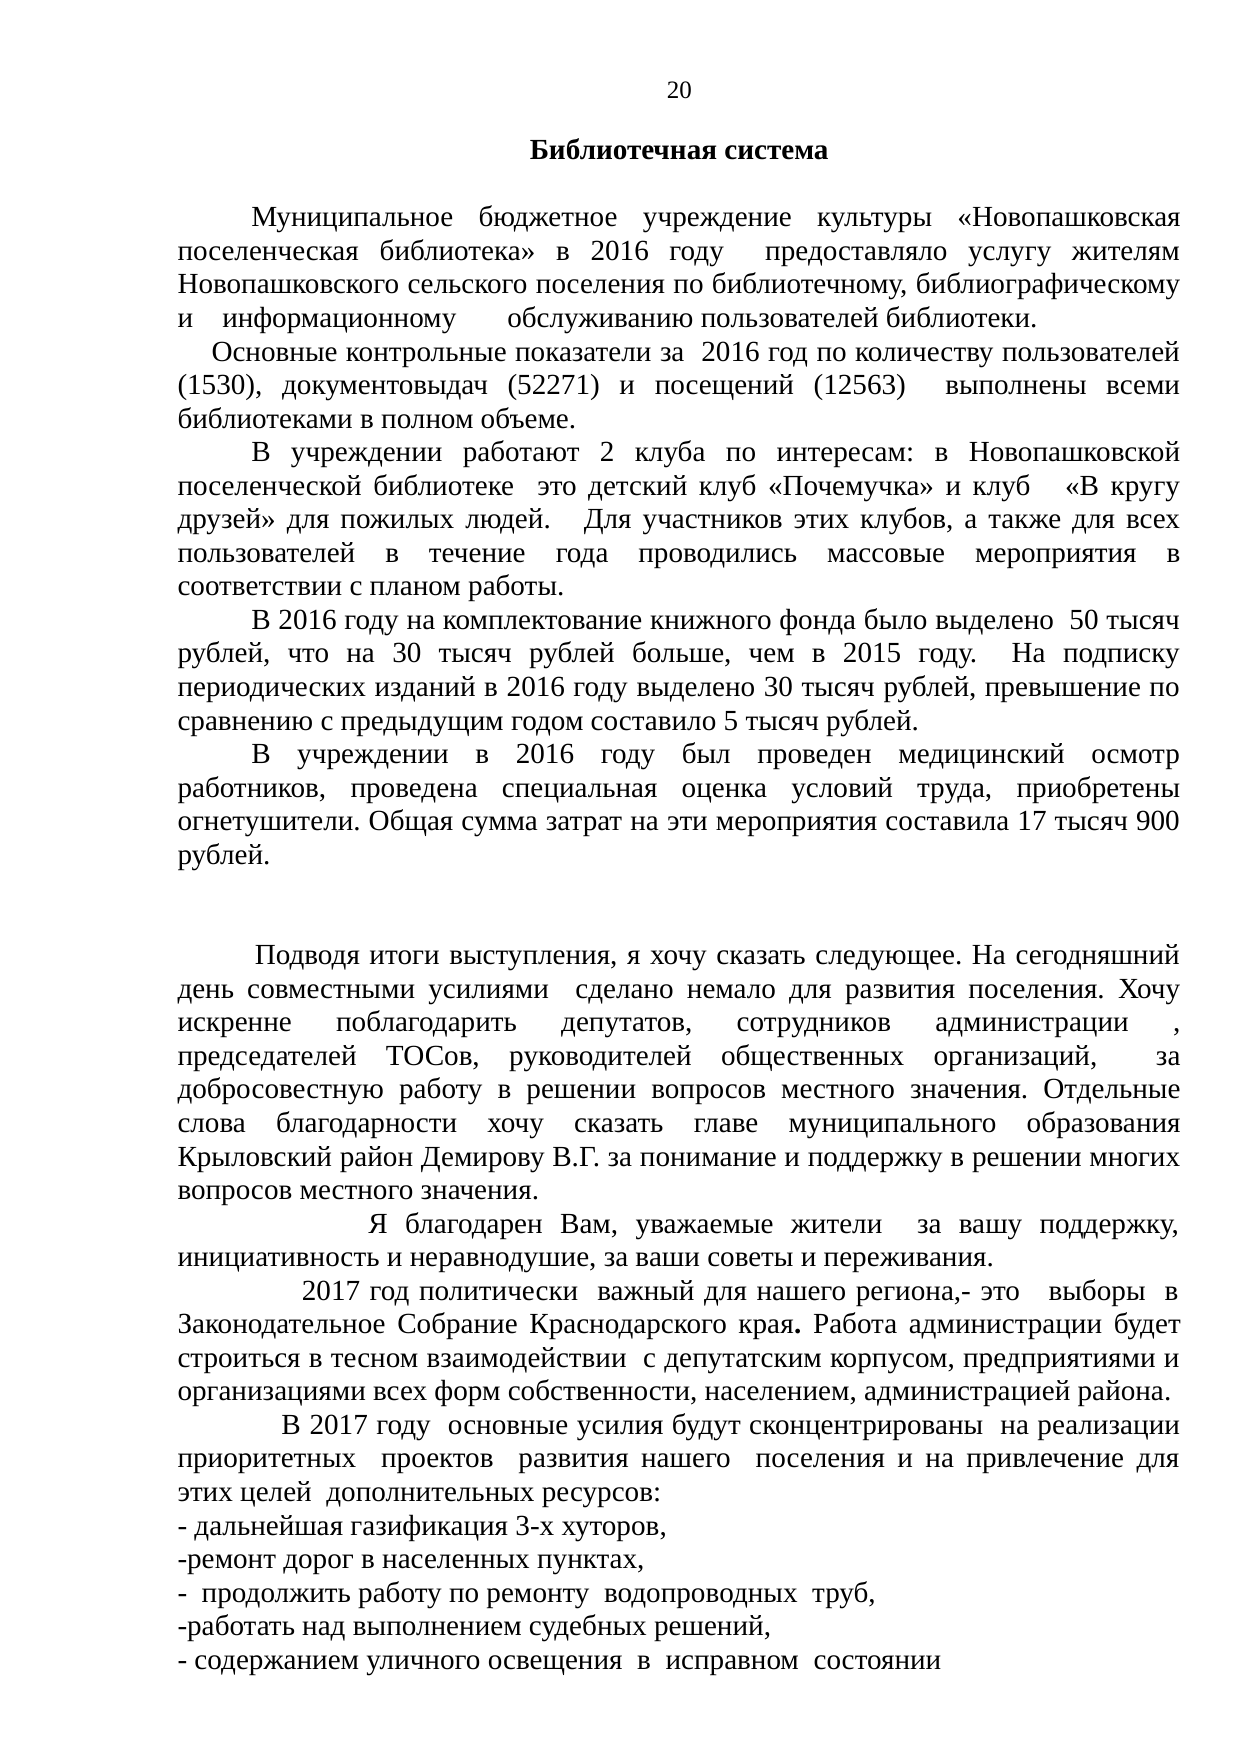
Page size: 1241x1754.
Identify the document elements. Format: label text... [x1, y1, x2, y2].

text Я благодарен Вам, уважаемые жители за вашу поддержку, инициативность и неравнодушие, за ваши советы и переживания. [177, 1206, 1181, 1273]
text В учреждении работают 2 клуба по интересам: в Новопашковской поселенческой библиотеке это детский клуб «Почемучка» и клуб «В кругу друзей» для пожилых людей. Для участников этих клубов, а также для всех пользователей в течение года проводились массовые мероприятия в соответствии с планом работы. [177, 434, 1181, 602]
text В 2017 году основные усилия будут сконцентрированы на реализации приоритетных проектов развития нашего поселения и на привлечение для этих целей дополнительных ресурсов: [177, 1407, 1181, 1508]
text 2017 год политически важный для нашего региона,- это выборы в Законодательное Собрание Краснодарского края. Работа администрации будет строиться в тесном взаимодействии с депутатским корпусом, предприятиями и организациями всех форм собственности, населением, администрацией района. [177, 1273, 1181, 1407]
text -работать над выполнением судебных решений, [177, 1608, 1181, 1642]
text Подводя итоги выступления, я хочу сказать следующее. На сегодняшний день совместными усилиями сделано немало для развития поселения. Хочу искренне поблагодарить депутатов, сотрудников администрации , председателей ТОСов, руководителей общественных организаций, за добросовестную работу в решении вопросов местного значения. Отдельные слова благодарности хочу сказать главе муниципального образования Крыловский район Демирову В.Г. за понимание и поддержку в решении многих вопросов местного значения. [177, 937, 1181, 1206]
text Муниципальное бюджетное учреждение культуры «Новопашковская поселенческая библиотека» в 2016 году предоставляло услугу жителям Новопашковского сельского поселения по библиотечному, библиографическому и информационному обслуживанию пользователей библиотеки. [177, 199, 1181, 334]
text В учреждении в 2016 году был проведен медицинский осмотр работников, проведена специальная оценка условий труда, приобретены огнетушители. Общая сумма затрат на эти мероприятия составила 17 тысяч 900 рублей. [177, 736, 1181, 870]
text - продолжить работу по ремонту водопроводных труб, [177, 1575, 1181, 1608]
text - содержанием уличного освещения в исправном состоянии [177, 1642, 1181, 1675]
text Библиотечная система [177, 132, 1181, 166]
text - дальнейшая газификация 3-х хуторов, [177, 1508, 1181, 1541]
text -ремонт дорог в населенных пунктах, [177, 1541, 1181, 1575]
text Основные контрольные показатели за 2016 год по количеству пользователей (1530), документовыдач (52271) и посещений (12563) выполнены всеми библиотеками в полном объеме. [177, 334, 1181, 434]
text В 2016 году на комплектование книжного фонда было выделено 50 тысяч рублей, что на 30 тысяч рублей больше, чем в 2015 году. На подписку периодических изданий в 2016 году выделено 30 тысяч рублей, превышение по сравнению с предыдущим годом составило 5 тысяч рублей. [177, 602, 1181, 736]
